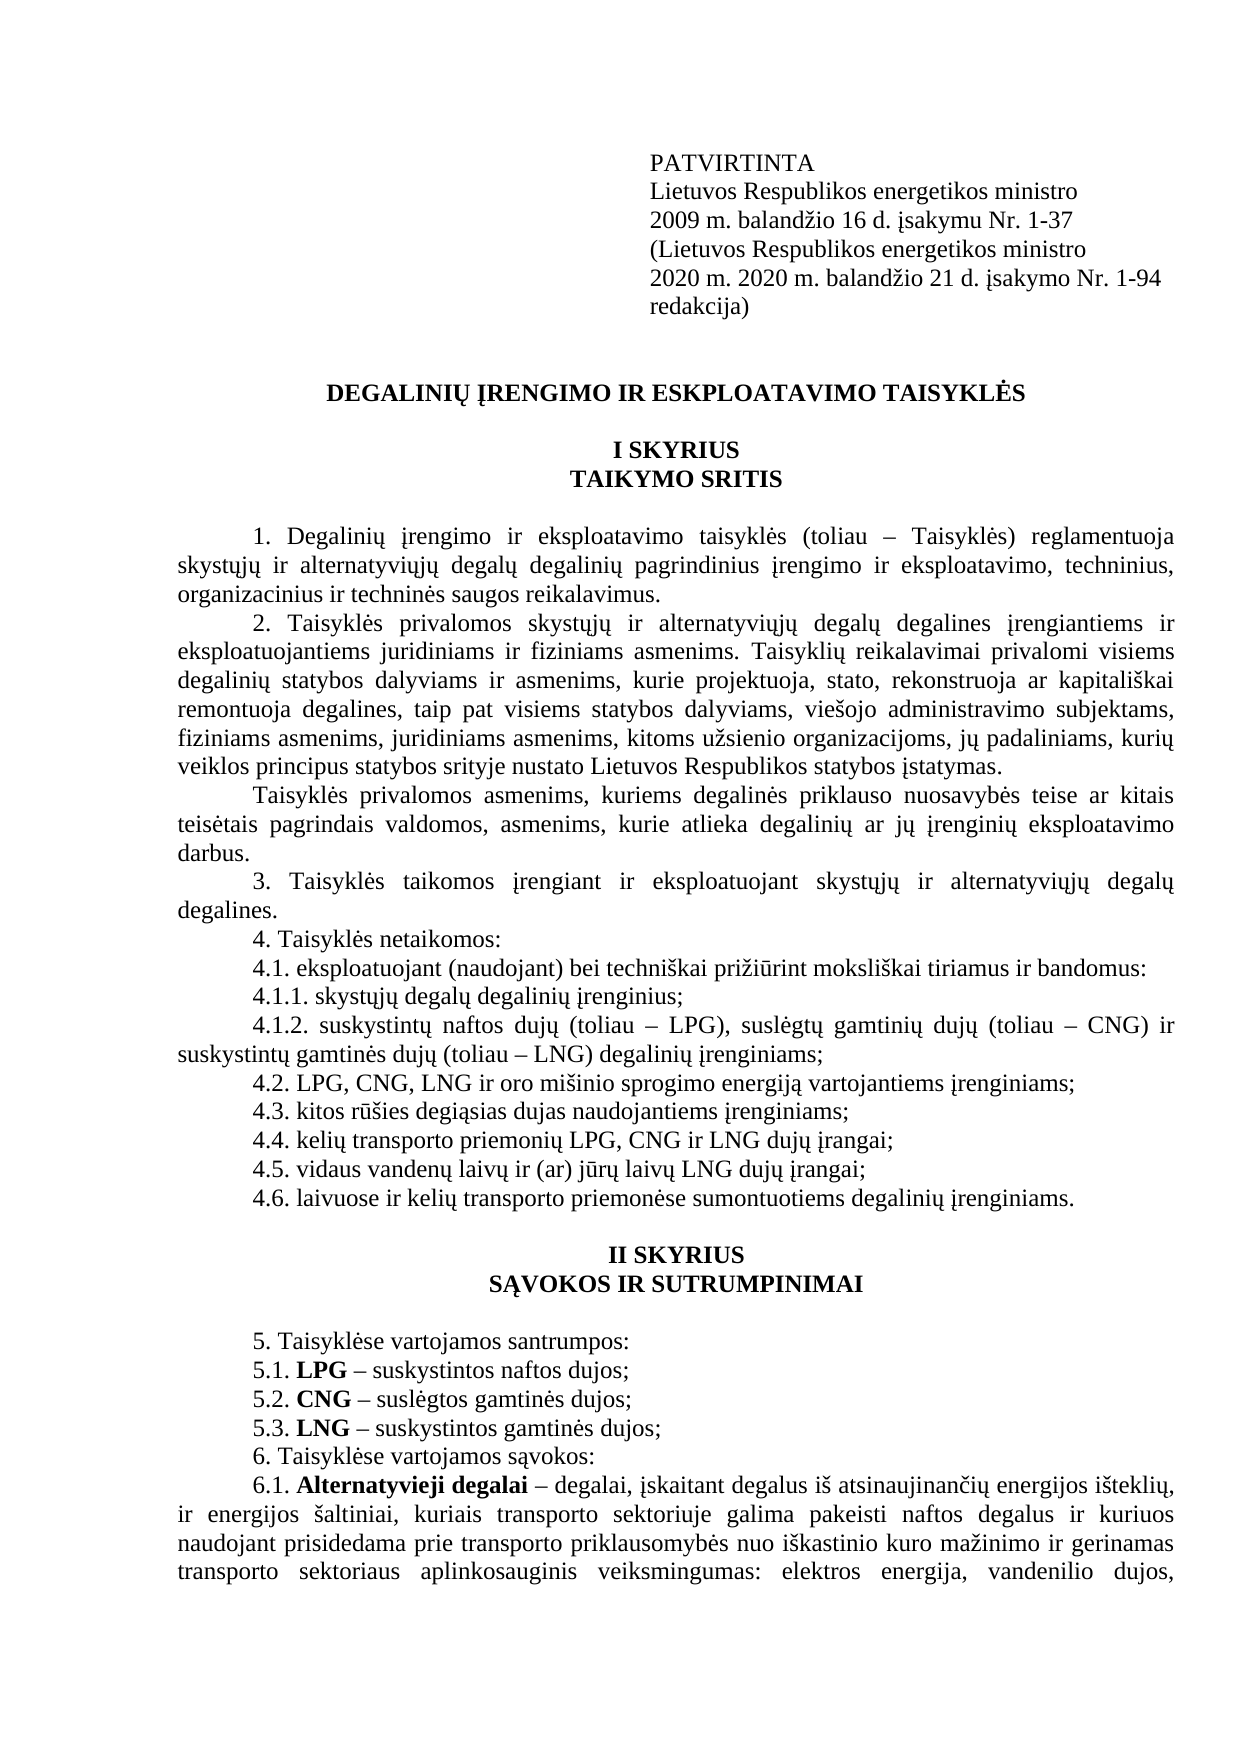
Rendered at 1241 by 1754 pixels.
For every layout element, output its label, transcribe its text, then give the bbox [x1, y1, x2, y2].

text redakcija) [649, 291, 1175, 320]
text 3. Taisyklės taikomos įrengiant ir eksploatuojant skystųjų ir alternatyviųjų degalų degalines. [177, 866, 1175, 924]
text 2. Taisyklės privalomos skystųjų ir alternatyviųjų degalų degalines įrengiantiems ir eksploatuojantiems juridiniams ir fiziniams asmenims. Taisyklių reikalavimai privalomi visiems degalinių statybos dalyviams ir asmenims, kurie projektuoja, stato, rekonstruoja ar kapitališkai remontuoja degalines, taip pat visiems statybos dalyviams, viešojo administravimo subjektams, fiziniams asmenims, juridiniams asmenims, kitoms užsienio organizacijoms, jų padaliniams, kurių veiklos principus statybos srityje nustato Lietuvos Respublikos statybos įstatymas. [177, 608, 1175, 780]
text 4.4. kelių transporto priemonių LPG, CNG ir LNG dujų įrangai; [177, 1125, 1175, 1154]
text PATVIRTINTA [649, 148, 1175, 176]
text 4.1.1. skystųjų degalų degalinių įrenginius; [177, 981, 1175, 1010]
text TAIKYMO SRITIS [177, 464, 1175, 493]
text 1. Degalinių įrengimo ir eksploatavimo taisyklės (toliau – Taisyklės) reglamentuoja skystųjų ir alternatyviųjų degalų degalinių pagrindinius įrengimo ir eksploatavimo, techninius, organizacinius ir techninės saugos reikalavimus. [177, 521, 1175, 608]
text 4. Taisyklės netaikomos: [177, 924, 1175, 953]
text (Lietuvos Respublikos energetikos ministro [649, 234, 1175, 263]
text 5.2. CNG – suslėgtos gamtinės dujos; [177, 1384, 1175, 1413]
text 4.5. vidaus vandenų laivų ir (ar) jūrų laivų LNG dujų įrangai; [177, 1154, 1175, 1183]
text Taisyklės privalomos asmenims, kuriems degalinės priklauso nuosavybės teise ar kitais teisėtais pagrindais valdomos, asmenims, kurie atlieka degalinių ar jų įrenginių eksploatavimo darbus. [177, 780, 1175, 866]
text 4.1.2. suskystintų naftos dujų (toliau – LPG), suslėgtų gamtinių dujų (toliau – CNG) ir suskystintų gamtinės dujų (toliau – LNG) degalinių įrenginiams; [177, 1010, 1175, 1068]
text 6.1. Alternatyvieji degalai – degalai, įskaitant degalus iš atsinaujinančių energijos išteklių, ir energijos šaltiniai, kuriais transporto sektoriuje galima pakeisti naftos degalus ir kuriuos naudojant prisidedama prie transporto priklausomybės nuo iškastinio kuro mažinimo ir gerinamas transporto sektoriaus aplinkosauginis veiksmingumas: elektros energija, vandenilio dujos, [177, 1470, 1175, 1585]
text SĄVOKOS IR SUTRUMPINIMAI [177, 1269, 1175, 1298]
text DEGALINIŲ ĮRENGIMO IR ESKPLOATAVIMO TAISYKLĖS [177, 378, 1175, 406]
text 5.3. LNG – suskystintos gamtinės dujos; [177, 1413, 1175, 1441]
text I SKYRIUS [177, 435, 1175, 464]
text 4.3. kitos rūšies degiąsias dujas naudojantiems įrenginiams; [177, 1096, 1175, 1125]
text Lietuvos Respublikos energetikos ministro [649, 176, 1175, 205]
text 6. Taisyklėse vartojamos sąvokos: [177, 1441, 1175, 1470]
text 4.6. laivuose ir kelių transporto priemonėse sumontuotiems degalinių įrenginiams. [177, 1183, 1175, 1211]
text 5.1. LPG – suskystintos naftos dujos; [177, 1355, 1175, 1384]
text 4.1. eksploatuojant (naudojant) bei techniškai prižiūrint moksliškai tiriamus ir bandomus: [177, 953, 1175, 981]
text 2020 m. 2020 m. balandžio 21 d. įsakymo Nr. 1-94 [649, 263, 1175, 291]
text 4.2. LPG, CNG, LNG ir oro mišinio sprogimo energiją vartojantiems įrenginiams; [177, 1068, 1175, 1096]
text 5. Taisyklėse vartojamos santrumpos: [177, 1326, 1175, 1355]
text II SKYRIUS [177, 1240, 1175, 1269]
text 2009 m. balandžio 16 d. įsakymu Nr. 1-37 [649, 205, 1175, 234]
